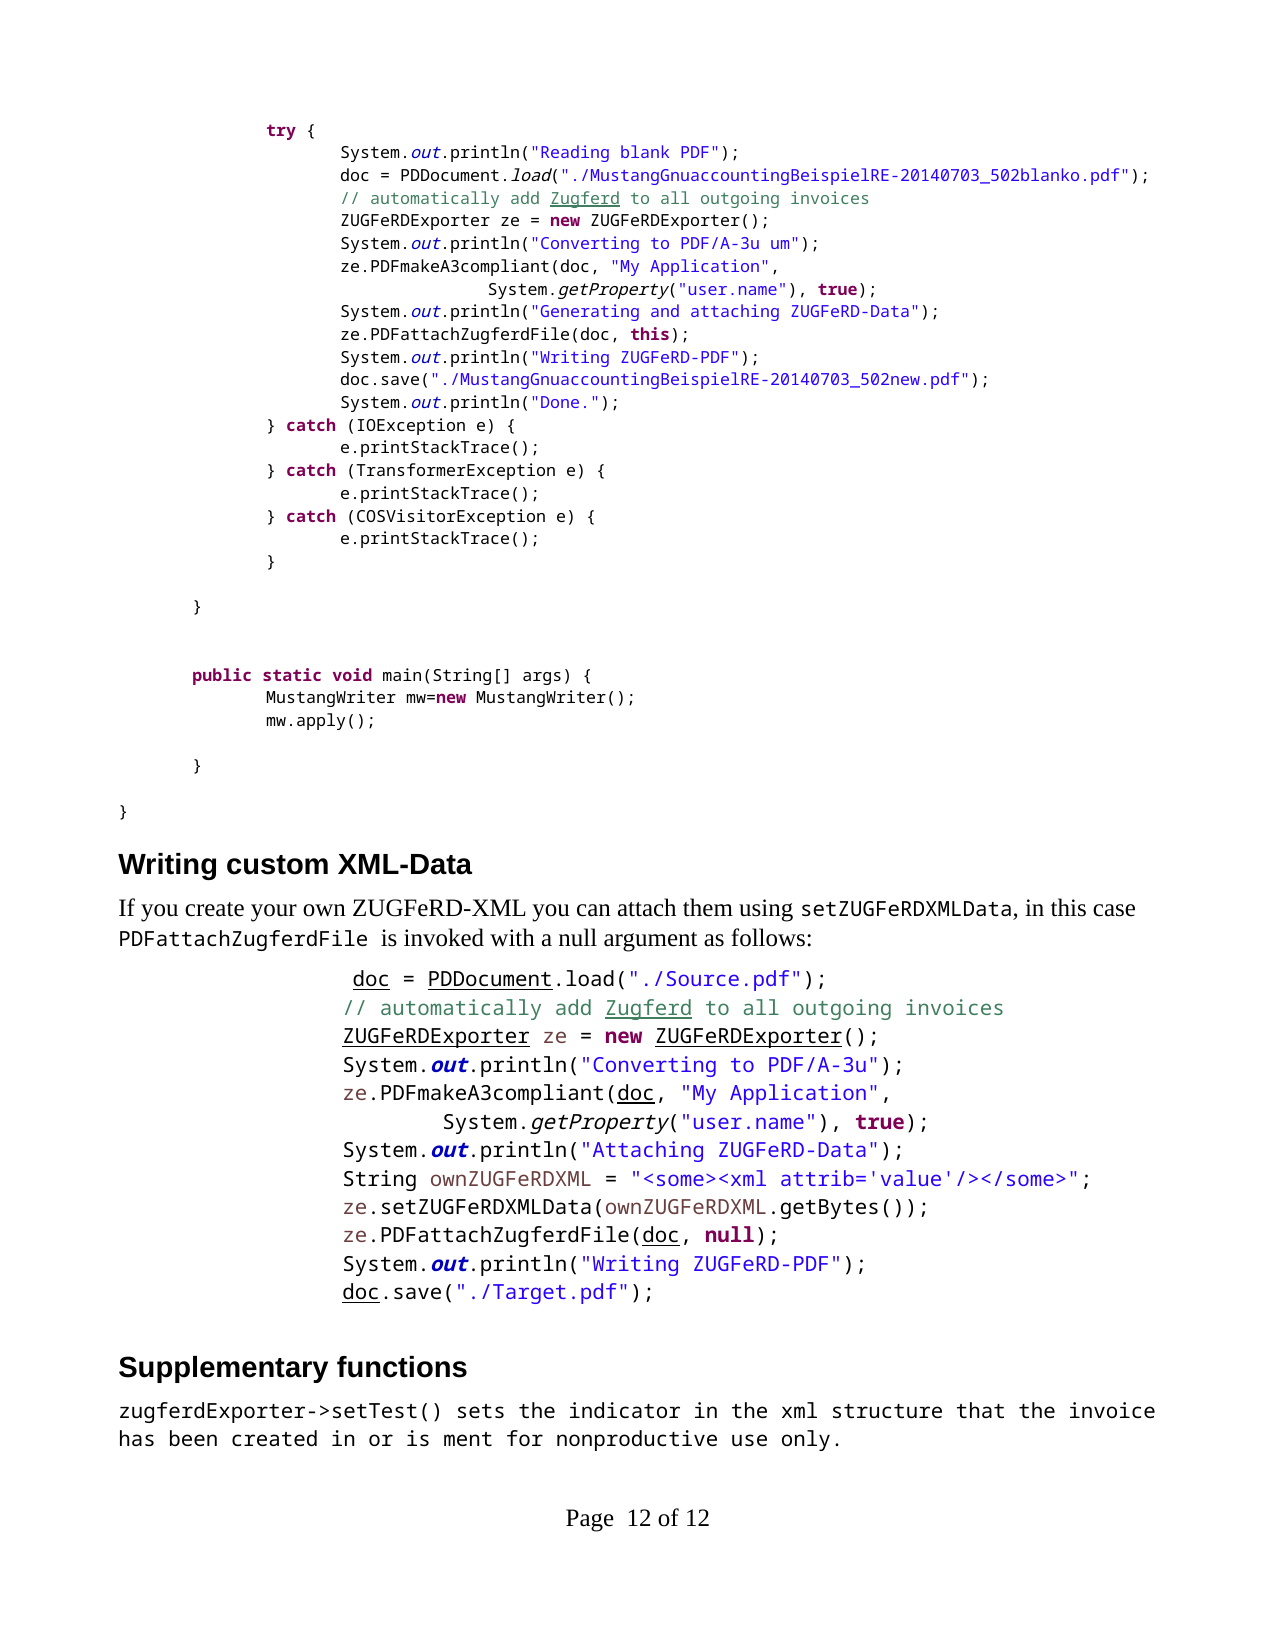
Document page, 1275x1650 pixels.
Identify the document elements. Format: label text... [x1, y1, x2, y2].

text e.printStackTrace(); [118, 481, 1157, 504]
text System.out.println("Converting to PDF/A-3u"); [118, 1050, 1157, 1078]
text System.out.println("Reading blank PDF"); [118, 141, 1157, 163]
text ze.PDFmakeA3compliant(doc, "My Application", [118, 254, 1157, 277]
text try { [118, 118, 1157, 141]
text e.printStackTrace(); [118, 436, 1157, 459]
text } catch (TransformerException e) { [118, 459, 1157, 481]
text // automatically add Zugferd to all outgoing invoices [118, 993, 1157, 1021]
text } catch (COSVisitorException e) { [118, 504, 1157, 527]
text doc.save("./Target.pdf"); [118, 1277, 1157, 1306]
text ze.PDFattachZugferdFile(doc, null); [118, 1221, 1157, 1249]
text System.out.println("Generating and attaching ZUGFeRD-Data"); [118, 300, 1157, 322]
text doc = PDDocument.load("./MustangGnuaccountingBeispielRE-20140703_502blanko.pdf"); [118, 163, 1157, 186]
text ze.setZUGFeRDXMLData(ownZUGFeRDXML.getBytes()); [118, 1192, 1157, 1221]
text ze.PDFmakeA3compliant(doc, "My Application", [118, 1078, 1157, 1107]
text System.out.println("Converting to PDF/A-3u um"); [118, 232, 1157, 254]
text System.out.println("Writing ZUGFeRD-PDF"); [118, 345, 1157, 368]
text e.printStackTrace(); [118, 527, 1157, 549]
text mw.apply(); [118, 708, 1157, 731]
text String ownZUGFeRDXML = "<some><xml attrib='value'/></some>"; [118, 1164, 1157, 1192]
text } [118, 754, 1157, 777]
text zugferdExporter->setTest() sets the indicator in the xml structure that the invoice has been created in or is ment for nonproductive use only. [118, 1396, 1157, 1453]
text doc.save("./MustangGnuaccountingBeispielRE-20140703_502new.pdf"); [118, 368, 1157, 391]
text doc = PDDocument.load("./Source.pdf"); [118, 964, 1157, 993]
text public static void main(String[] args) { [118, 663, 1157, 686]
text } [118, 595, 1157, 618]
text } [118, 549, 1157, 572]
text } catch (IOException e) { [118, 413, 1157, 436]
text System.out.println("Done."); [118, 391, 1157, 413]
text ZUGFeRDExporter ze = new ZUGFeRDExporter(); [118, 1021, 1157, 1050]
text If you create your own ZUGFeRD-XML you can attach them using setZUGFeRDXMLData, in this case PDFattachZugferdFile is invoked with a null argument as follows: [118, 893, 1157, 952]
subtitle Writing custom XML-Data [118, 847, 1157, 881]
text System.getProperty("user.name"), true); [118, 1107, 1157, 1135]
text System.getProperty("user.name"), true); [118, 277, 1157, 300]
text System.out.println("Writing ZUGFeRD-PDF"); [118, 1249, 1157, 1277]
text // automatically add Zugferd to all outgoing invoices [118, 186, 1157, 209]
text } [118, 799, 1157, 822]
text ze.PDFattachZugferdFile(doc, this); [118, 322, 1157, 345]
text ZUGFeRDExporter ze = new ZUGFeRDExporter(); [118, 209, 1157, 232]
text System.out.println("Attaching ZUGFeRD-Data"); [118, 1135, 1157, 1164]
subtitle Supplementary functions [118, 1350, 1157, 1383]
text MustangWriter mw=new MustangWriter(); [118, 686, 1157, 708]
